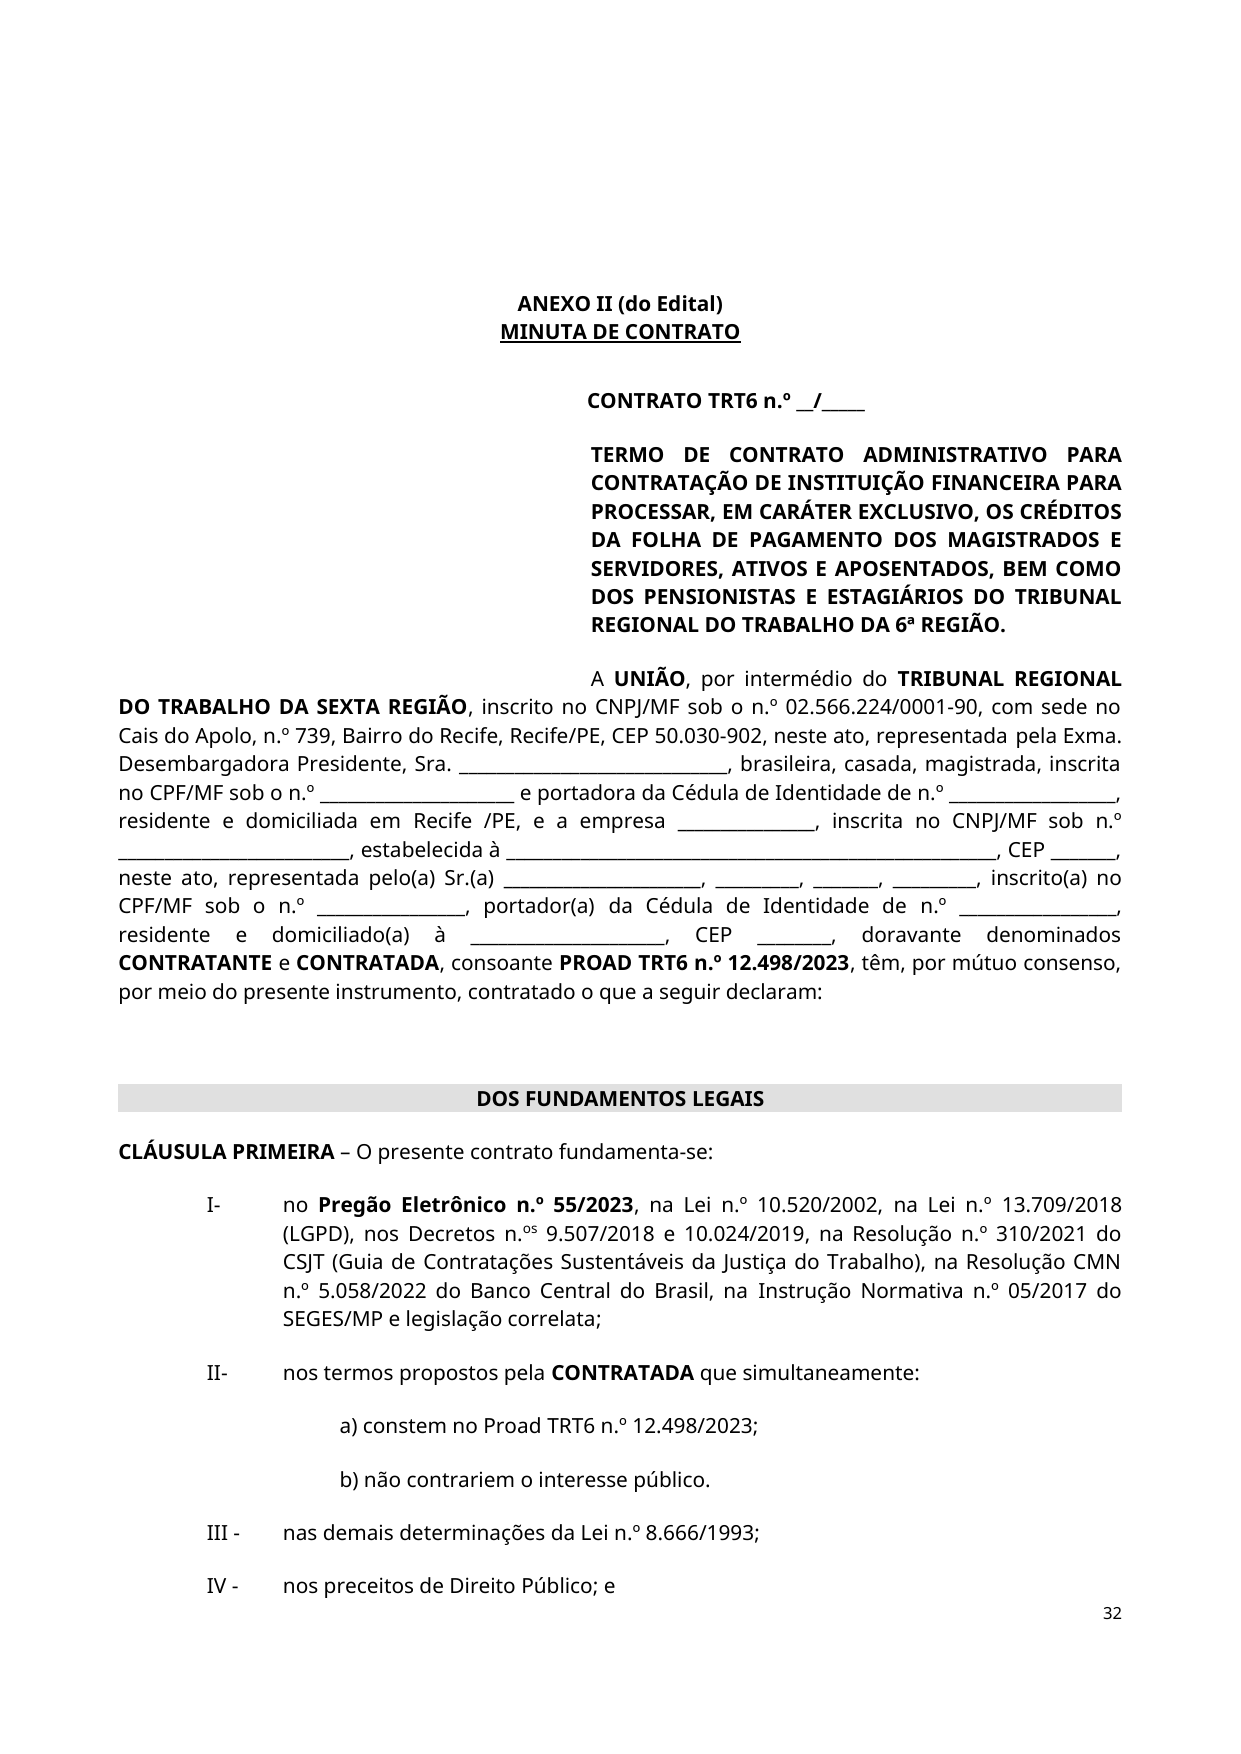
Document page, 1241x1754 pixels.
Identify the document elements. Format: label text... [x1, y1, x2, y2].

table_cell nos preceitos de Direito Público; e [275, 1559, 1129, 1600]
text CLÁUSULA PRIMEIRA – O presente contrato fundamenta-se: [118, 1137, 1122, 1166]
text TERMO DE CONTRATO ADMINISTRATIVO PARA CONTRATAÇÃO DE INSTITUIÇÃO FINANCEIRA PARA PROCESSAR, EM CARÁTER EXCLUSIVO, OS CRÉDITOS DA FOLHA DE PAGAMENTO DOS MAGISTRADOS E SERVIDORES, ATIVOS E APOSENTADOS, BEM COMO DOS PENSIONISTAS E ESTAGIÁRIOS DO TRIBUNAL REGIONAL DO TRABALHO DA 6ª REGIÃO. [591, 440, 1122, 639]
table_cell nos termos propostos pela CONTRATADA que simultaneamente: [275, 1345, 1129, 1399]
text MINUTA DE CONTRATO [118, 317, 1122, 346]
text ANEXO II (do Edital) [118, 289, 1122, 317]
text CONTRATO TRT6 n.º __/_____ [118, 387, 1122, 415]
table_cell [199, 1452, 339, 1506]
table_header no Pregão Eletrônico n.º 55/2023, na Lei n.º 10.520/2002, na Lei n.º 13.709/2018 (LGPD), nos Decretos n.os 9.507/2018 e 10.024/2019, na Resolução n.º 310/2021 do CSJT (Guia de Contratações Sustentáveis da Justiça do Trabalho), na Resolução CMN n.º 5.058/2022 do Banco Central do Brasil, na Instrução Normativa n.º 05/2017 do SEGES/MP e legislação correlata; [275, 1178, 1129, 1345]
table_cell [199, 1399, 339, 1452]
table_cell nas demais determinações da Lei n.º 8.666/1993; [275, 1506, 1129, 1559]
text DOS FUNDAMENTOS LEGAIS [118, 1084, 1122, 1112]
table_cell IV - [199, 1559, 275, 1600]
table_cell III - [199, 1506, 275, 1559]
table_cell II- [199, 1345, 275, 1399]
table_header I- [199, 1178, 275, 1345]
table_cell b) não contrariem o interesse público. [339, 1452, 1129, 1506]
text A UNIÃO, por intermédio do TRIBUNAL REGIONAL DO TRABALHO DA SEXTA REGIÃO, inscrito no CNPJ/MF sob o n.º 02.566.224/0001-90, com sede no Cais do Apolo, n.º 739, Bairro do Recife, Recife/PE, CEP 50.030-902, neste ato, representada pela Exma. Desembargadora Presidente, Sra. _____________________________, brasileira, casada, magistrada, inscrita no CPF/MF sob o n.º _____________________ e portadora da Cédula de Identidade de n.º __________________, residente e domiciliada em Recife /PE, e a empresa ________________, inscrita no CNPJ/MF sob n.º _________________________, estabelecida à _____________________________________________________, CEP _______, neste ato, representada pelo(a) Sr.(a) _______________________, _________, _______, _________, inscrito(a) no CPF/MF sob o n.º ________________, portador(a) da Cédula de Identidade de n.º _________________, residente e domiciliado(a) à _____________________, CEP ________, doravante denominados CONTRATANTE e CONTRATADA, consoante PROAD TRT6 n.º 12.498/2023, têm, por mútuo consenso, por meio do presente instrumento, contratado o que a seguir declaram: [118, 664, 1122, 1005]
table_cell a) constem no Proad TRT6 n.º 12.498/2023; [339, 1399, 1129, 1452]
